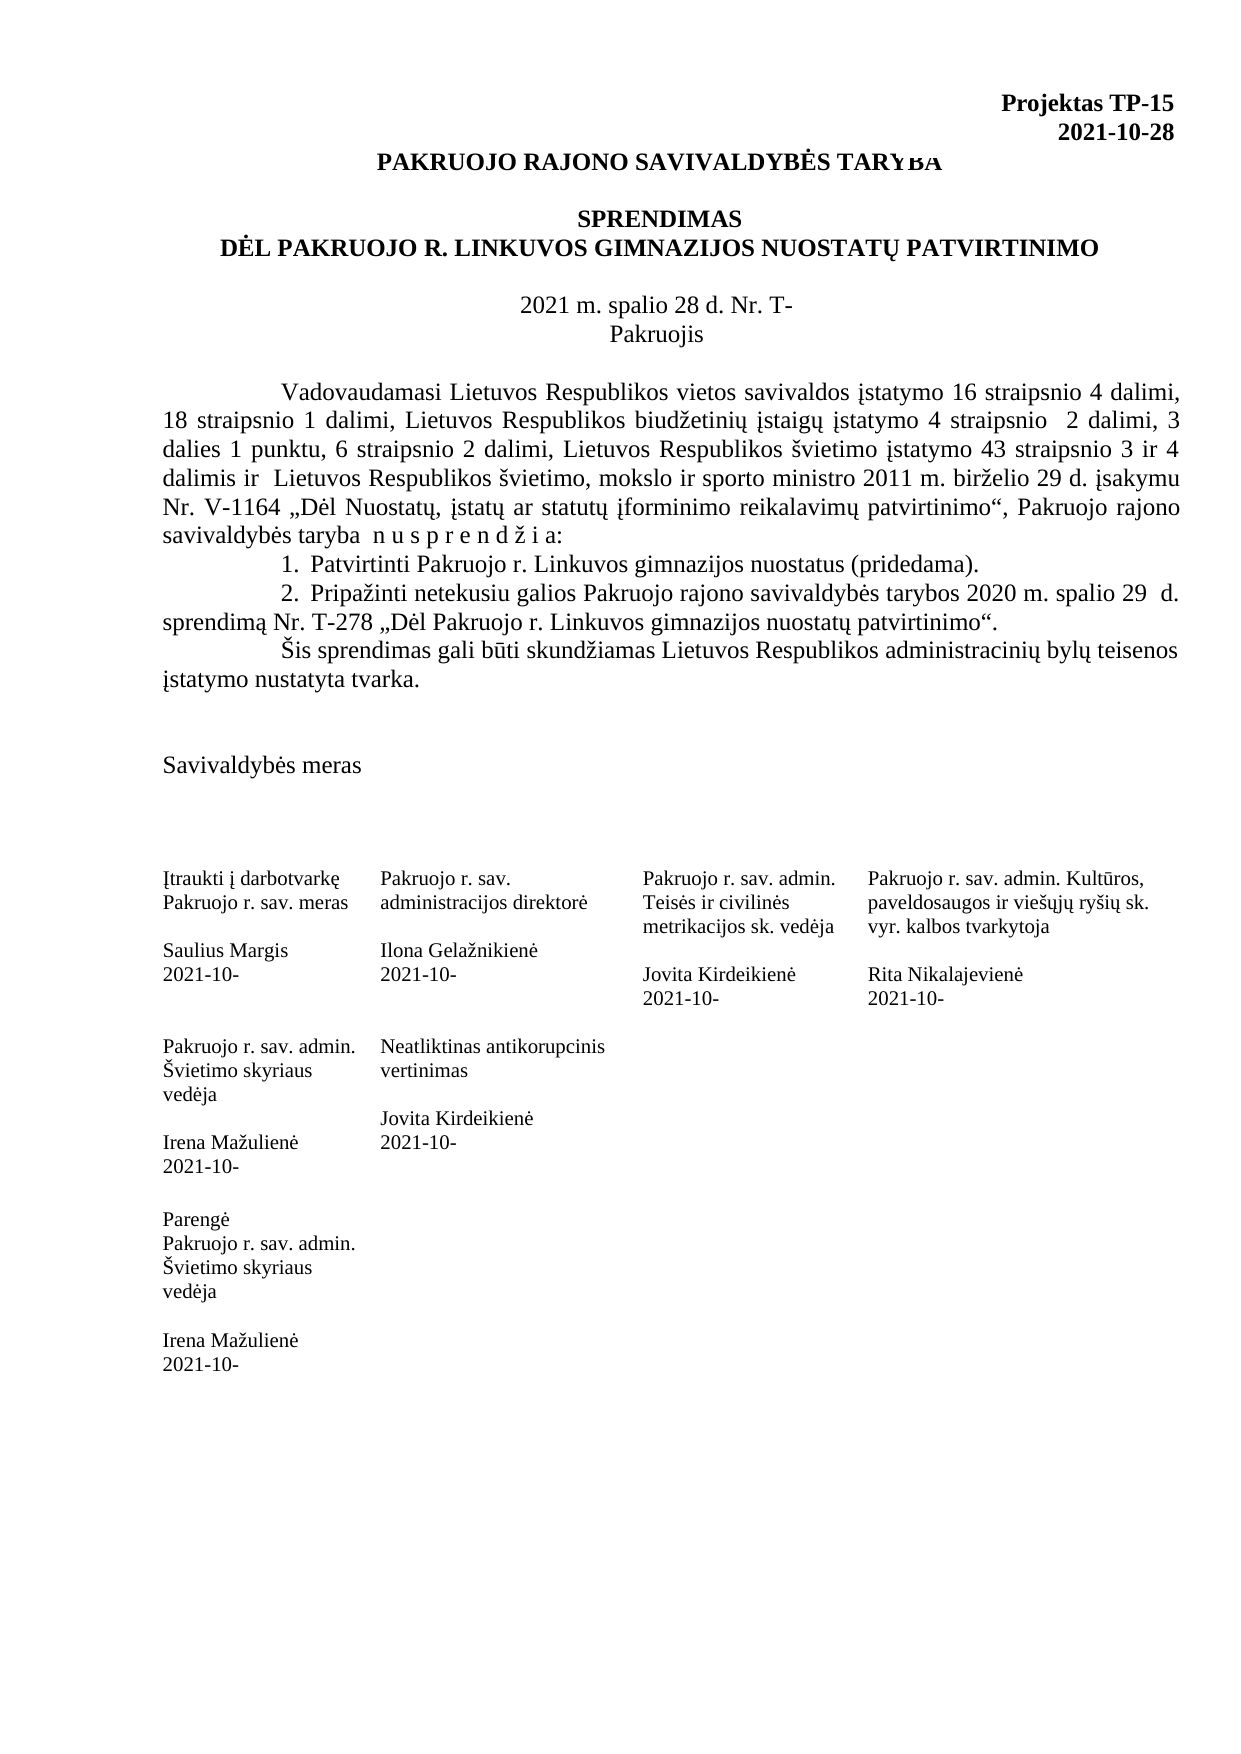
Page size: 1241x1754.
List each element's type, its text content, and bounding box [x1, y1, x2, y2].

text 2021-10- [162, 1352, 1181, 1376]
table_header Pakruojo r. sav. admin. Teisės ir civilinės metrikacijos sk. vedėja Jovita Kirdeikienė 2021-10- [631, 866, 856, 1034]
text Irena Mažulienė [162, 1327, 1181, 1352]
table_cell [151, 262, 1168, 291]
table_cell [631, 1034, 856, 1178]
text 2. Pripažinti netekusiu galios Pakruojo rajono savivaldybės tarybos 2020 m. spalio 29 d. sprendimą Nr. T-278 „Dėl Pakruojo r. Linkuvos gimnazijos nuostatų patvirtinimo“. [162, 578, 1181, 636]
table_header Pakruojo r. sav. admin. Kultūros, paveldosaugos ir viešųjų ryšių sk. vyr. kalbos tvarkytoja Rita Nikalajevienė 2021-10- [856, 866, 1175, 1034]
text Savivaldybės meras [162, 751, 1181, 779]
table_cell [151, 176, 1168, 204]
text vedėja [162, 1279, 1181, 1303]
table_cell 2021 m. spalio 28 d. Nr. T- [151, 291, 1168, 319]
table_header Įtraukti į darbotvarkę Pakruojo r. sav. meras Saulius Margis 2021-10- [151, 866, 369, 1034]
table_cell DĖL PAKRUOJO R. LINKUVOS GIMNAZIJOS NUOSTATŲ PATVIRTINIMO [151, 233, 1168, 262]
table_header PAKRUOJO RAJONO SAVIVALDYBĖS TARYBA [151, 81, 1189, 176]
table_cell Neatliktinas antikorupcinis vertinimas Jovita Kirdeikienė 2021-10- [369, 1034, 631, 1178]
table_cell SPRENDIMAS [151, 204, 1168, 233]
table_cell Pakruojis [151, 319, 1168, 348]
text 1. Patvirtinti Pakruojo r. Linkuvos gimnazijos nuostatus (pridedama). [162, 549, 1181, 578]
text Parengė [162, 1207, 1181, 1231]
table_cell Pakruojo r. sav. admin. Švietimo skyriaus vedėja Irena Mažulienė 2021-10- [151, 1034, 369, 1178]
table_header Pakruojo r. sav. administracijos direktorė Ilona Gelažnikienė 2021-10- [369, 866, 631, 1034]
text Švietimo skyriaus [162, 1255, 1181, 1279]
text Pakruojo r. sav. admin. [162, 1231, 1181, 1255]
table_cell [856, 1034, 1175, 1178]
text Vadovaudamasi Lietuvos Respublikos vietos savivaldos įstatymo 16 straipsnio 4 dalimi, 18 straipsnio 1 dalimi, Lietuvos Respublikos biudžetinių įstaigų įstatymo 4 straipsnio 2 dalimi, 3 dalies 1 punktu, 6 straipsnio 2 dalimi, Lietuvos Respublikos švietimo įstatymo 43 straipsnio 3 ir 4 dalimis ir Lietuvos Respublikos švietimo, mokslo ir sporto ministro 2011 m. birželio 29 d. įsakymu Nr. V-1164 „Dėl Nuostatų, įstatų ar statutų įforminimo reikalavimų patvirtinimo“, Pakruojo rajono savivaldybės taryba n u s p r e n d ž i a: [162, 377, 1181, 549]
text Šis sprendimas gali būti skundžiamas Lietuvos Respublikos administracinių bylų teisenos įstatymo nustatyta tvarka. [162, 636, 1181, 693]
